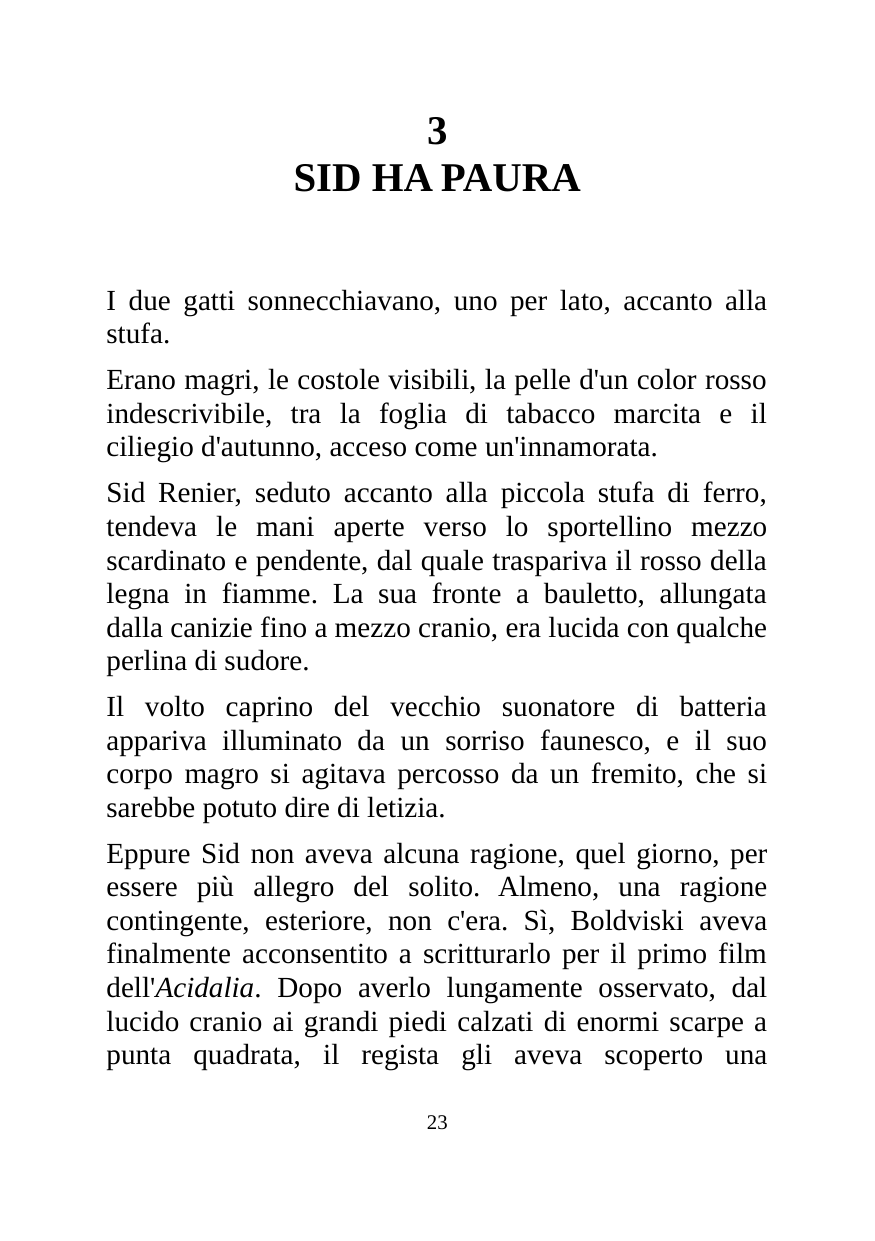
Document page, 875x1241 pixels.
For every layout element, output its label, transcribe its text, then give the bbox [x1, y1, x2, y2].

subtitle 3 SID HA PAURA [106, 106, 768, 200]
text Sid Renier, seduto accanto alla piccola stufa di ferro, tendeva le mani aperte verso lo sportellino mezzo scardinato e pendente, dal quale traspariva il rosso della legna in fiamme. La sua fronte a bauletto, allungata dalla canizie fino a mezzo cranio, era lucida con qualche perlina di sudore. [106, 476, 768, 677]
text I due gatti sonnecchiavano, uno per lato, accanto alla stufa. [106, 283, 768, 350]
text Eppure Sid non aveva alcuna ragione, quel giorno, per essere più allegro del solito. Almeno, una ragione contingente, esteriore, non c'era. Sì, Boldviski aveva finalmente acconsentito a scritturarlo per il primo film dell'Acidalia. Dopo averlo lungamente osservato, dal lucido cranio ai grandi piedi calzati di enormi scarpe a punta quadrata, il regista gli aveva scoperto una [106, 836, 768, 1071]
text Il volto caprino del vecchio suonatore di batteria appariva illuminato da un sorriso faunesco, e il suo corpo magro si agitava percosso da un fremito, che si sarebbe potuto dire di letizia. [106, 689, 768, 823]
text Erano magri, le costole visibili, la pelle d'un color rosso indescrivibile, tra la foglia di tabacco marcita e il ciliegio d'autunno, acceso come un'innamorata. [106, 362, 768, 463]
